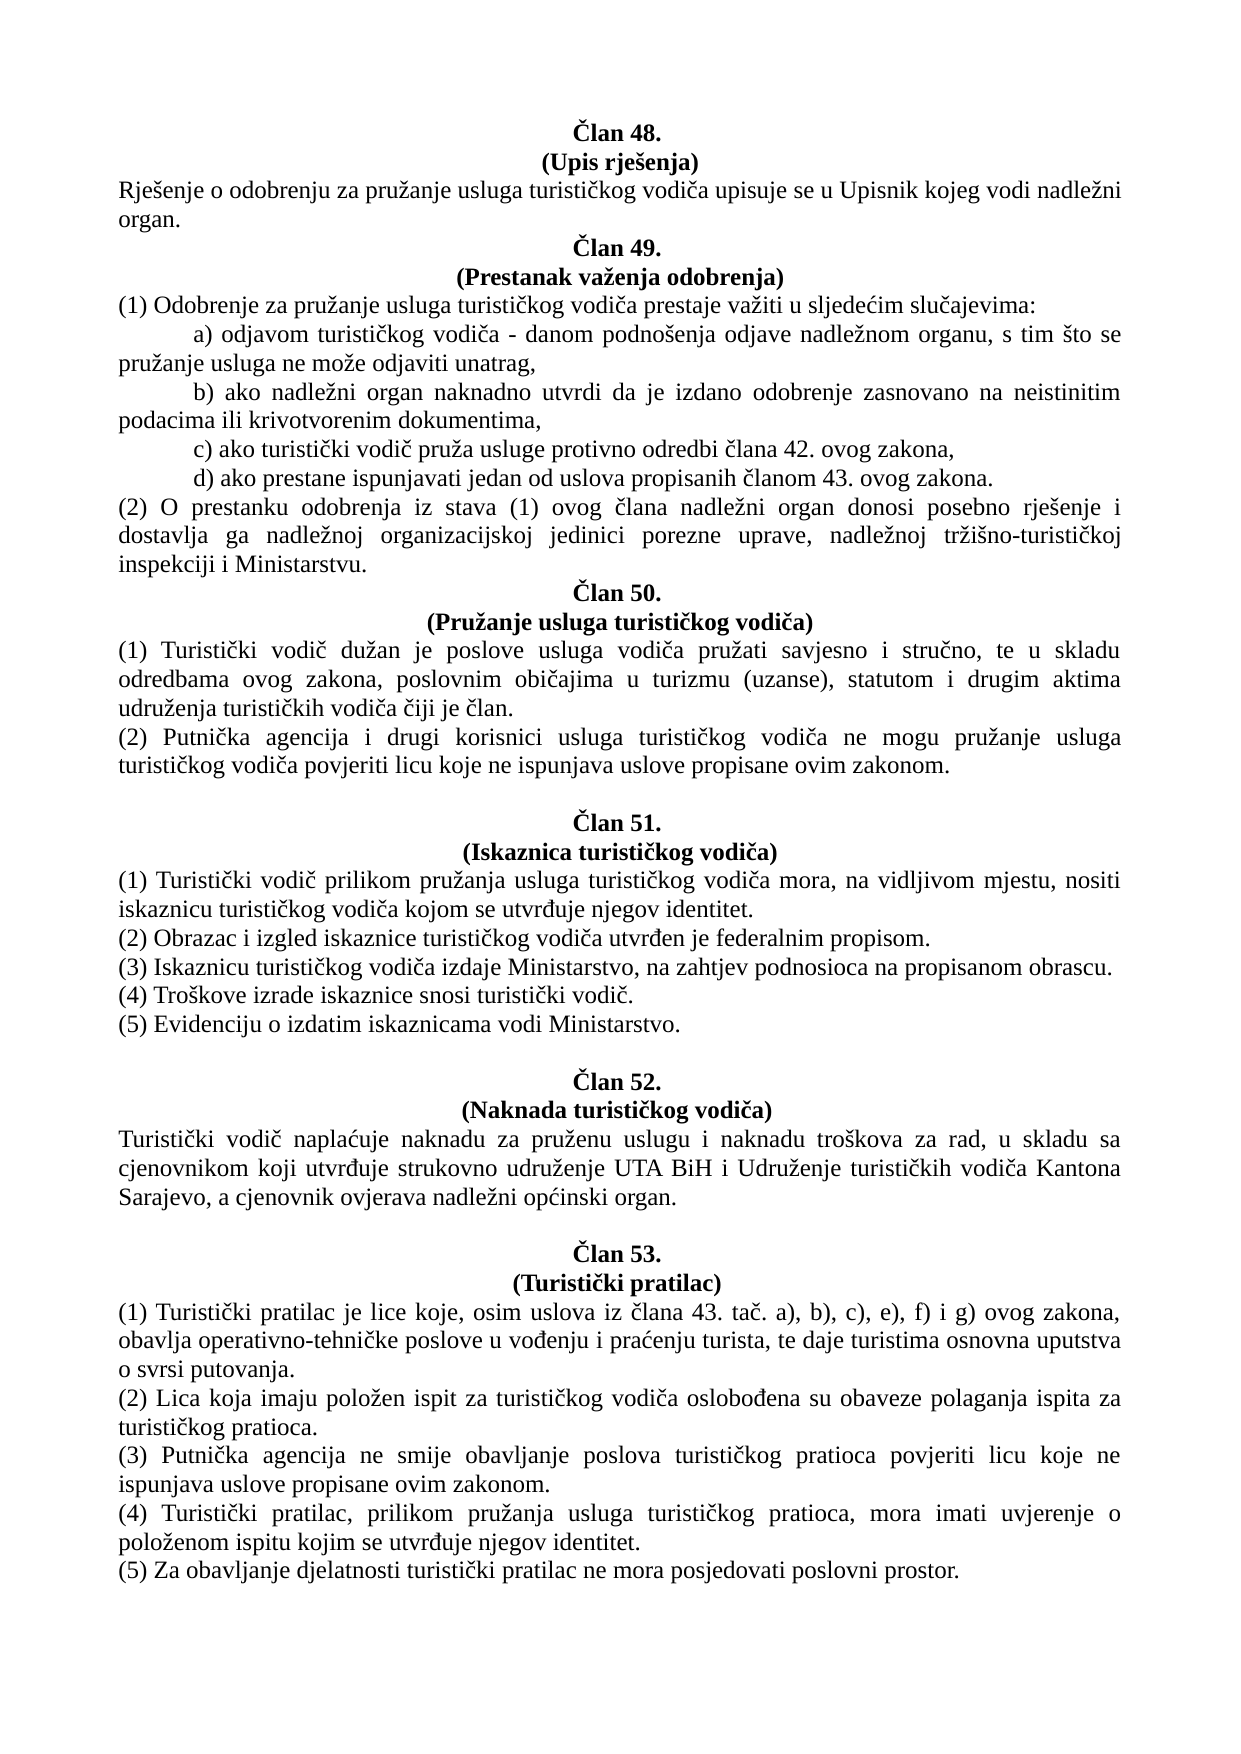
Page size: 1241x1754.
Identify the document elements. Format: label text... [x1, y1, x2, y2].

text (1) Turistički vodič dužan je poslove usluga vodiča pružati savjesno i stručno, te u skladu odredbama ovog zakona, poslovnim običajima u turizmu (uzanse), statutom i drugim aktima udruženja turističkih vodiča čiji je član. [118, 636, 1122, 722]
text (Turistički pratilac) [118, 1268, 1122, 1297]
text (Iskaznica turističkog vodiča) [118, 837, 1122, 866]
text Član 51. [118, 808, 1122, 837]
text (2) Obrazac i izgled iskaznice turističkog vodiča utvrđen je federalnim propisom. [118, 923, 1122, 952]
text Turistički vodič naplaćuje naknadu za pruženu uslugu i naknadu troškova za rad, u skladu sa cjenovnikom koji utvrđuje strukovno udruženje UTA BiH i Udruženje turističkih vodiča Kantona Sarajevo, a cjenovnik ovjerava nadležni općinski organ. [118, 1124, 1122, 1211]
text Član 50. [118, 578, 1122, 607]
text Član 53. [118, 1239, 1122, 1268]
text (1) Odobrenje za pružanje usluga turističkog vodiča prestaje važiti u sljedećim slučajevima: [118, 291, 1122, 319]
text Član 52. [118, 1067, 1122, 1096]
text a) odjavom turističkog vodiča - danom podnošenja odjave nadležnom organu, s tim što se pružanje usluga ne može odjaviti unatrag, [118, 319, 1122, 377]
text (Naknada turističkog vodiča) [118, 1096, 1122, 1124]
text d) ako prestane ispunjavati jedan od uslova propisanih članom 43. ovog zakona. [118, 463, 1122, 492]
text (2) O prestanku odobrenja iz stava (1) ovog člana nadležni organ donosi posebno rješenje i dostavlja ga nadležnoj organizacijskoj jedinici porezne uprave, nadležnoj tržišno-turističkoj inspekciji i Ministarstvu. [118, 492, 1122, 578]
text (3) Iskaznicu turističkog vodiča izdaje Ministarstvo, na zahtjev podnosioca na propisanom obrascu. [118, 952, 1122, 981]
text (1) Turistički pratilac je lice koje, osim uslova iz člana 43. tač. a), b), c), e), f) i g) ovog zakona, obavlja operativno-tehničke poslove u vođenju i praćenju turista, te daje turistima osnovna uputstva o svrsi putovanja. [118, 1297, 1122, 1383]
text (2) Lica koja imaju položen ispit za turističkog vodiča oslobođena su obaveze polaganja ispita za turističkog pratioca. [118, 1383, 1122, 1441]
text b) ako nadležni organ naknadno utvrdi da je izdano odobrenje zasnovano na neistinitim podacima ili krivotvorenim dokumentima, [118, 377, 1122, 434]
text (Prestanak važenja odobrenja) [118, 262, 1122, 291]
text (4) Troškove izrade iskaznice snosi turistički vodič. [118, 981, 1122, 1009]
text (5) Evidenciju o izdatim iskaznicama vodi Ministarstvo. [118, 1009, 1122, 1038]
text (4) Turistički pratilac, prilikom pružanja usluga turističkog pratioca, mora imati uvjerenje o položenom ispitu kojim se utvrđuje njegov identitet. [118, 1498, 1122, 1556]
text (Pružanje usluga turističkog vodiča) [118, 607, 1122, 636]
text (2) Putnička agencija i drugi korisnici usluga turističkog vodiča ne mogu pružanje usluga turističkog vodiča povjeriti licu koje ne ispunjava uslove propisane ovim zakonom. [118, 722, 1122, 779]
text Član 48. [118, 118, 1122, 147]
text c) ako turistički vodič pruža usluge protivno odredbi člana 42. ovog zakona, [118, 434, 1122, 463]
text (Upis rješenja) [118, 147, 1122, 176]
text (5) Za obavljanje djelatnosti turistički pratilac ne mora posjedovati poslovni prostor. [118, 1556, 1122, 1584]
text (1) Turistički vodič prilikom pružanja usluga turističkog vodiča mora, na vidljivom mjestu, nositi iskaznicu turističkog vodiča kojom se utvrđuje njegov identitet. [118, 866, 1122, 923]
text Član 49. [118, 233, 1122, 262]
text Rješenje o odobrenju za pružanje usluga turističkog vodiča upisuje se u Upisnik kojeg vodi nadležni organ. [118, 176, 1122, 233]
text (3) Putnička agencija ne smije obavljanje poslova turističkog pratioca povjeriti licu koje ne ispunjava uslove propisane ovim zakonom. [118, 1441, 1122, 1498]
